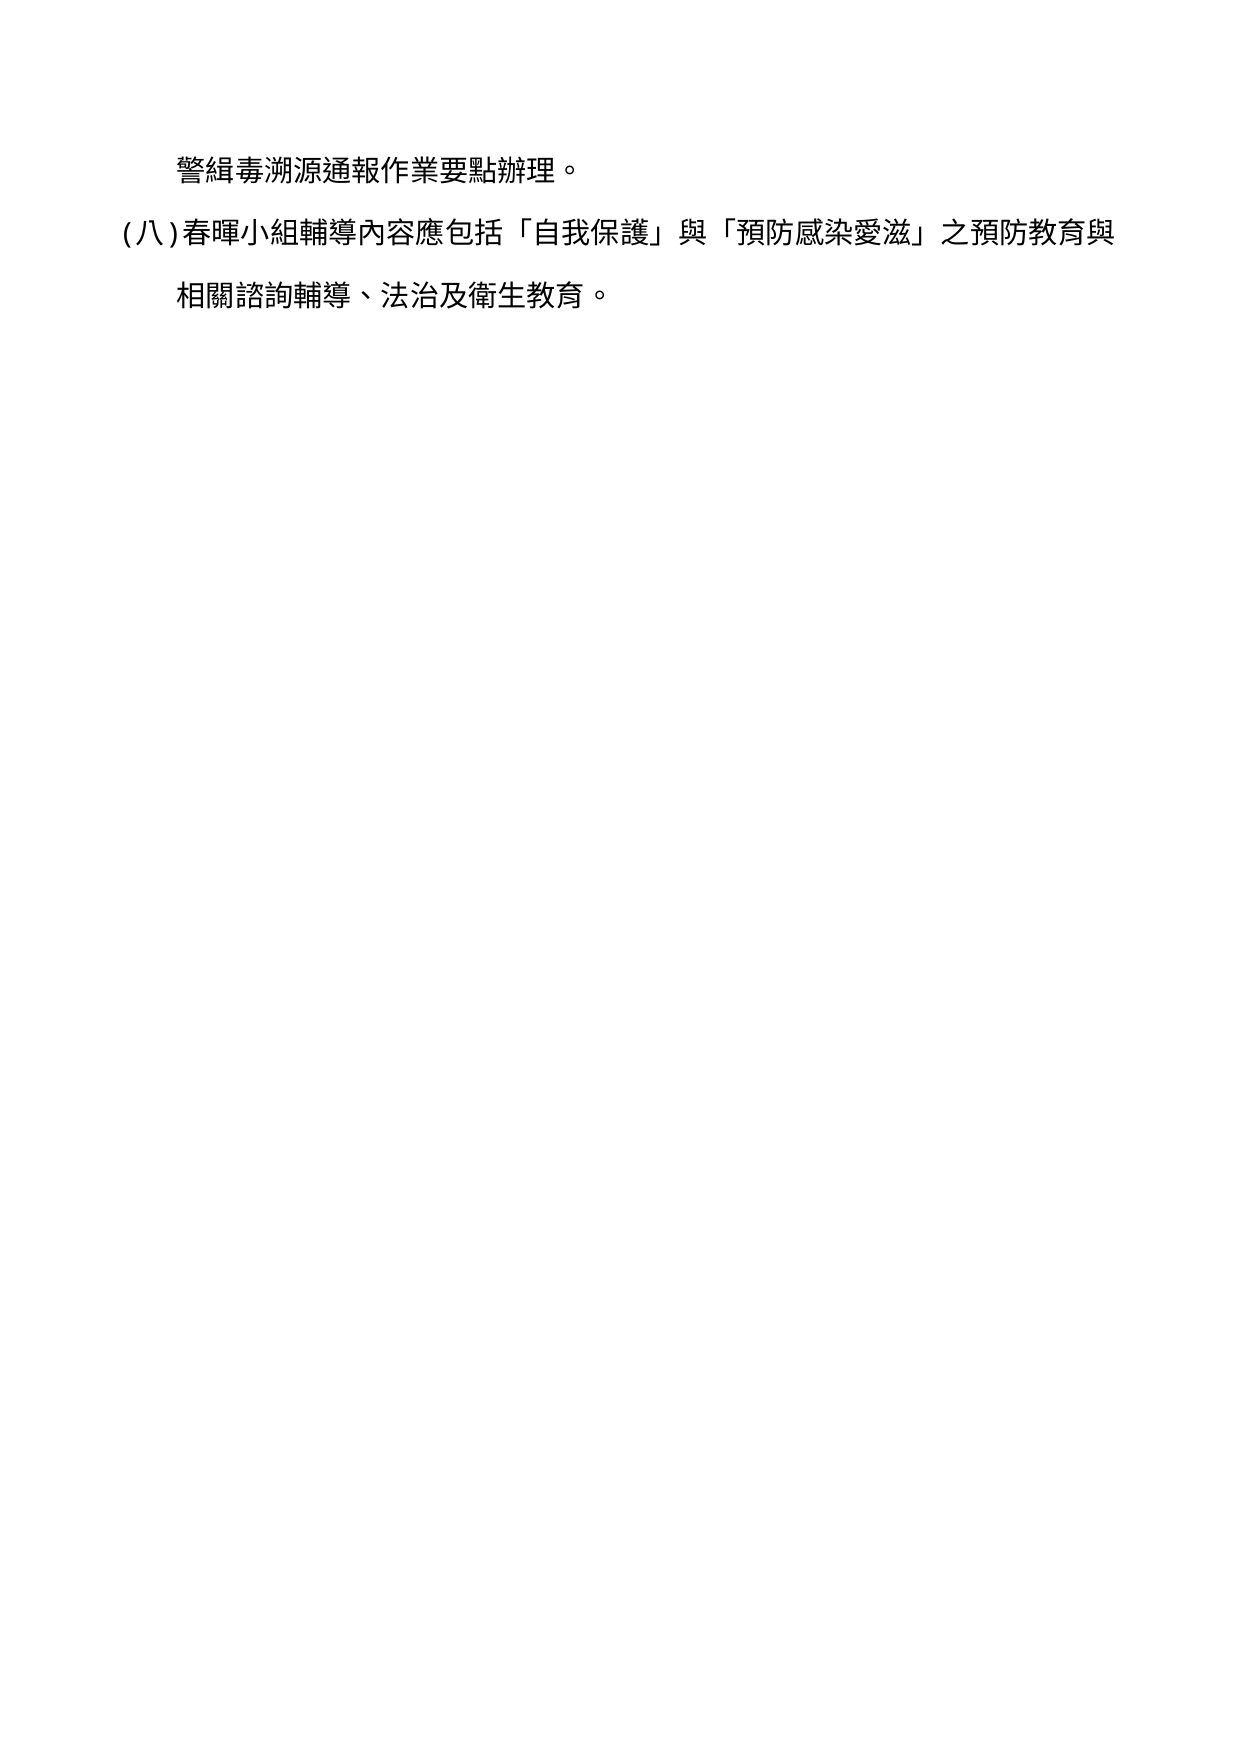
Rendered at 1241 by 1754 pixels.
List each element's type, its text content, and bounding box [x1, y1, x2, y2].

text (八)春暉小組輔導內容應包括「自我保護」與「預防感染愛滋」之預防教育與相關諮詢輔導、法治及衛生教育。 [118, 189, 1122, 314]
text 警緝毒溯源通報作業要點辦理。 [118, 127, 1122, 189]
